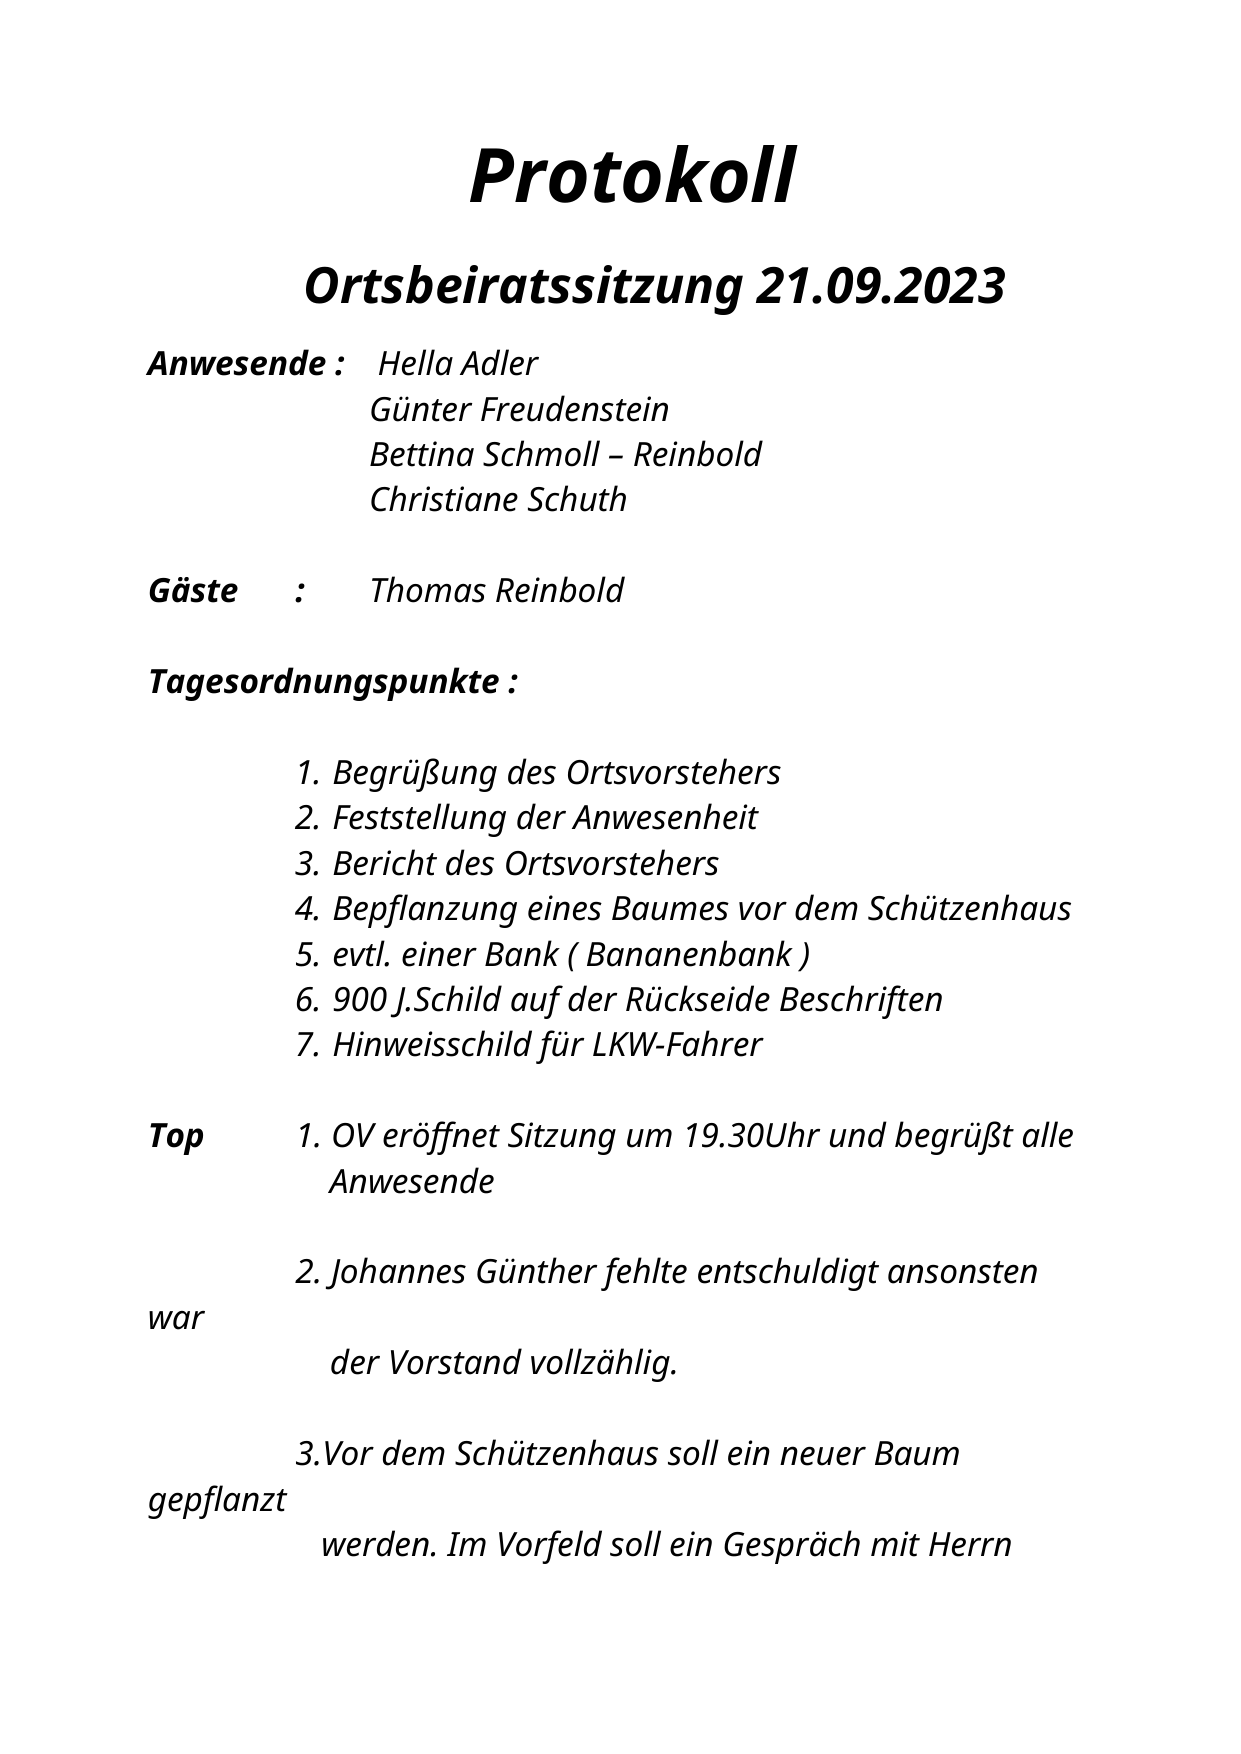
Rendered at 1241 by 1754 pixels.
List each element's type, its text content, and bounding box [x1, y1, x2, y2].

text Christiane Schuth [148, 476, 1092, 522]
text Bettina Schmoll – Reinbold [148, 431, 1092, 476]
list Begrüßung des Ortsvorstehers [294, 749, 1092, 794]
list 900 J.Schild auf der Rückseide Beschriften [294, 976, 1092, 1021]
text Günter Freudenstein [148, 385, 1092, 431]
list Hinweisschild für LKW-Fahrer [294, 1021, 1092, 1067]
list Feststellung der Anwesenheit [294, 794, 1092, 839]
list evtl. einer Bank ( Bananenbank ) [294, 930, 1092, 976]
list Bepflanzung eines Baumes vor dem Schützenhaus [294, 885, 1092, 930]
text Anwesende [148, 1157, 1092, 1203]
text Top 1. OV eröffnet Sitzung um 19.30Uhr und begrüßt alle [148, 1112, 1092, 1157]
text Tagesordnungspunkte : [148, 658, 1092, 703]
list Bericht des Ortsvorstehers [294, 839, 1092, 885]
text werden. Im Vorfeld soll ein Gespräch mit Herrn [148, 1521, 1092, 1566]
text 2. Johannes Günther fehlte entschuldigt ansonsten war [148, 1248, 1092, 1339]
text der Vorstand vollzählig. [148, 1339, 1092, 1384]
text Gäste : Thomas Reinbold [148, 567, 1092, 612]
text Ortsbeiratssitzung 21.09.2023 [148, 250, 1092, 318]
text Protokoll [148, 123, 1092, 225]
text 3.Vor dem Schützenhaus soll ein neuer Baum gepflanzt [148, 1430, 1092, 1521]
text Anwesende : Hella Adler [148, 340, 1092, 385]
